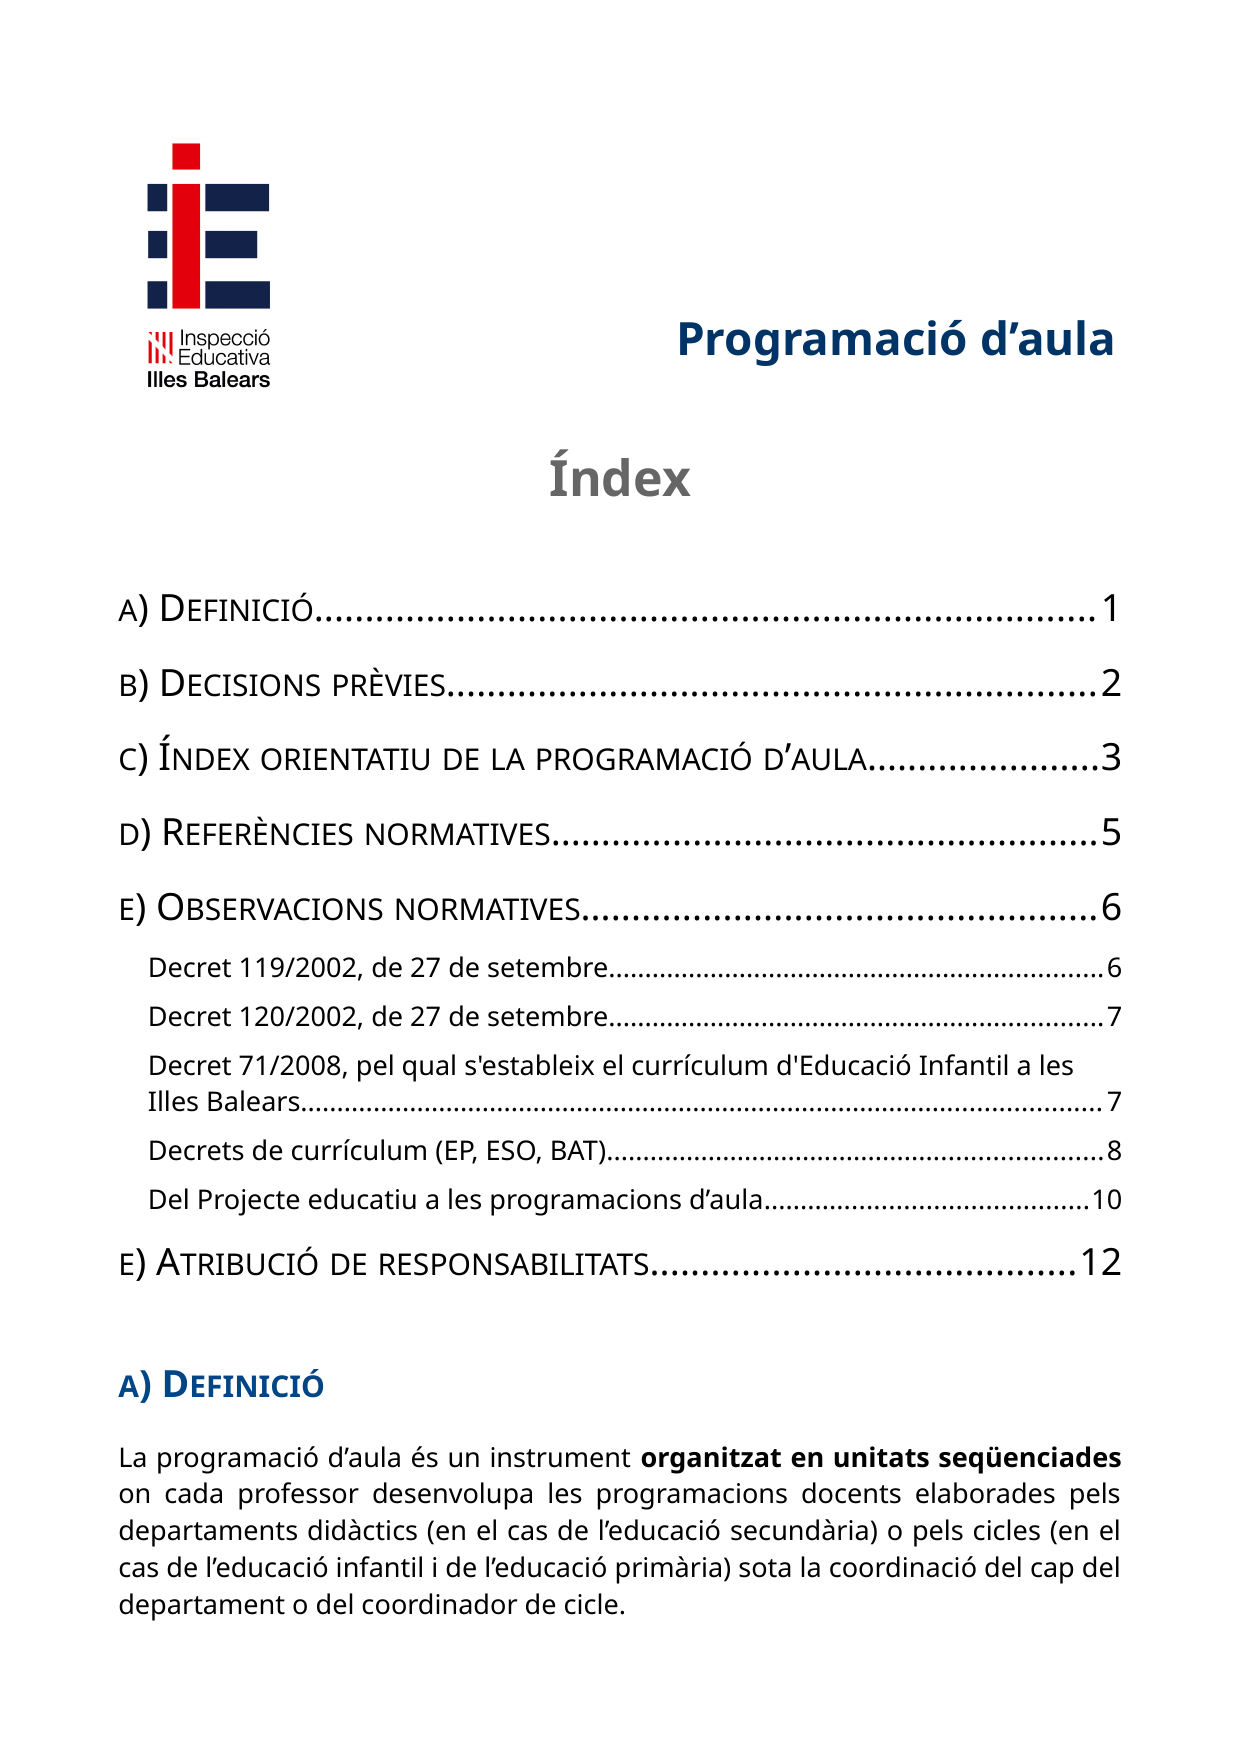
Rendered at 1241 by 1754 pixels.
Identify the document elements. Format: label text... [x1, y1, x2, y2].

text Decret 120/2002, de 27 de setembre 7 [148, 997, 1122, 1034]
table_header [118, 118, 402, 414]
text b) Decisions prèvies 2 [118, 656, 1122, 707]
text Del Projecte educatiu a les programacions d’aula 10 [148, 1180, 1122, 1217]
picture [123, 123, 295, 408]
subtitle Índex [118, 442, 1122, 511]
text Decrets de currículum (EP, ESO, BAT) 8 [148, 1132, 1122, 1168]
table_header Programació d’aula [402, 118, 1122, 414]
text Decret 119/2002, de 27 de setembre 6 [148, 948, 1122, 985]
text a) Definició 1 [118, 581, 1122, 632]
text e) Atribució de responsabilitats 12 [118, 1235, 1122, 1286]
text La programació d’aula és un instrument organitzat en unitats seqüenciades on cada professor desenvolupa les programacions docents elaborades pels departaments didàctics (en el cas de l’educació secundària) o pels cicles (en el cas de l’educació infantil i de l’educació primària) sota la coordinació del cap del departament o del coordinador de cicle. [118, 1438, 1122, 1622]
text d) Referències normatives 5 [118, 805, 1122, 856]
subtitle a) Definició [118, 1357, 1122, 1408]
text Decret 71/2008, pel qual s'estableix el currículum d'Educació Infantil a les Illes Balears 7 [148, 1046, 1122, 1120]
text e) Observacions normatives 6 [118, 880, 1122, 931]
text c) Índex orientatiu de la programació d’aula 3 [118, 731, 1122, 782]
